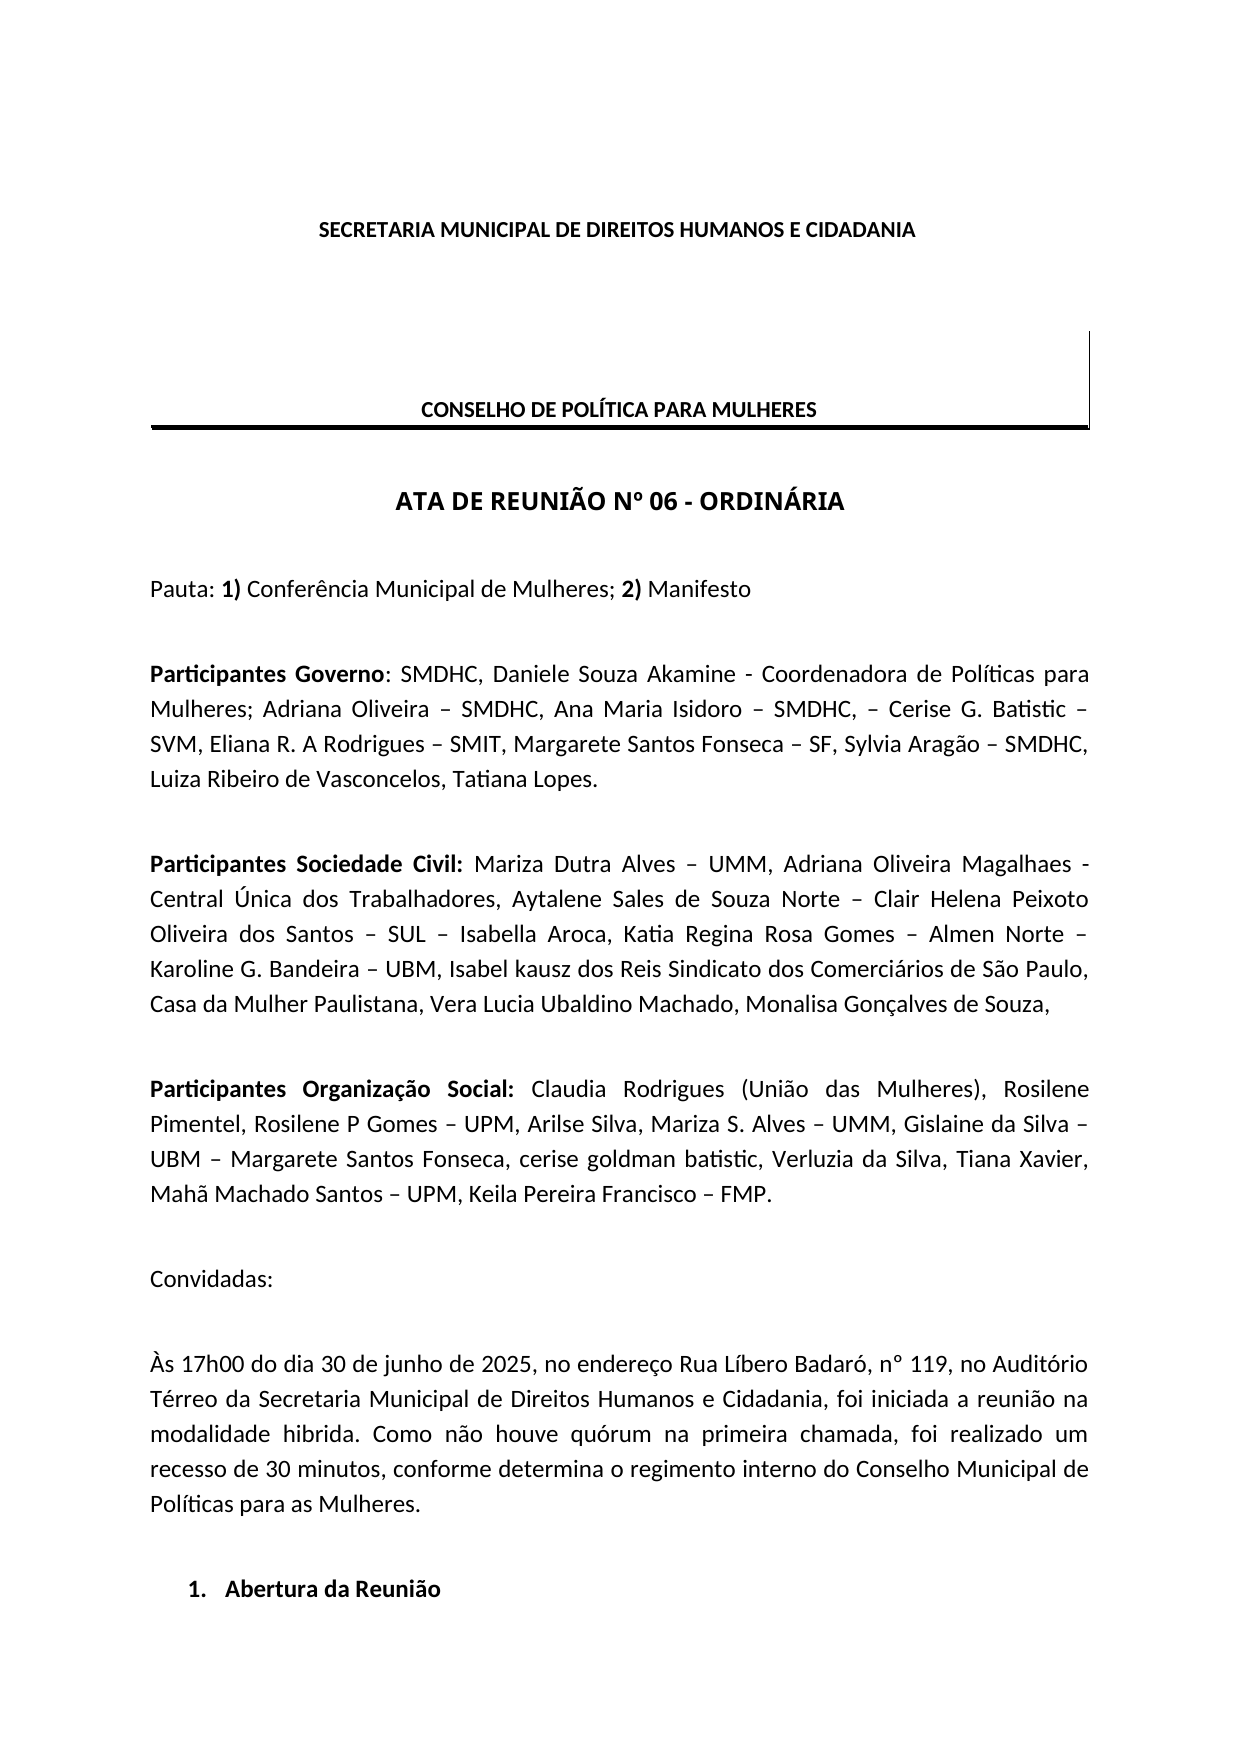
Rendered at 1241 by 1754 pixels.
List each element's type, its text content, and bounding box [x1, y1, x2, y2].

text Participantes Organização Social: Claudia Rodrigues (União das Mulheres), Rosilene Pimentel, Rosilene P Gomes – UPM, Arilse Silva, Mariza S. Alves – UMM, Gislaine da Silva – UBM – Margarete Santos Fonseca, cerise goldman batistic, Verluzia da Silva, Tiana Xavier, Mahã Machado Santos – UPM, Keila Pereira Francisco – FMP. [150, 1073, 1090, 1209]
text Participantes Sociedade Civil: Mariza Dutra Alves – UMM, Adriana Oliveira Magalhaes -Central Única dos Trabalhadores, Aytalene Sales de Souza Norte – Clair Helena Peixoto Oliveira dos Santos – SUL – Isabella Aroca, Katia Regina Rosa Gomes – Almen Norte – Karoline G. Bandeira – UBM, Isabel kausz dos Reis Sindicato dos Comerciários de São Paulo, Casa da Mulher Paulistana, Vera Lucia Ubaldino Machado, Monalisa Gonçalves de Souza, [150, 848, 1090, 1019]
text Participantes Governo: SMDHC, Daniele Souza Akamine - Coordenadora de Políticas para Mulheres; Adriana Oliveira – SMDHC, Ana Maria Isidoro – SMDHC, – Cerise G. Batistic – SVM, Eliana R. A Rodrigues – SMIT, Margarete Santos Fonseca – SF, Sylvia Aragão – SMDHC, Luiza Ribeiro de Vasconcelos, Tatiana Lopes. [150, 658, 1090, 794]
text Pauta: 1) Conferência Municipal de Mulheres; 2) Manifesto [150, 573, 1090, 604]
text SECRETARIA MUNICIPAL DE DIREITOS HUMANOS E CIDADANIA [151, 151, 1089, 308]
text Às 17h00 do dia 30 de junho de 2025, no endereço Rua Líbero Badaró, nº 119, no Auditório Térreo da Secretaria Municipal de Direitos Humanos e Cidadania, foi iniciada a reunião na modalidade hibrida. Como não houve quórum na primeira chamada, foi realizado um recesso de 30 minutos, conforme determina o regimento interno do Conselho Municipal de Políticas para as Mulheres. [150, 1348, 1090, 1519]
text CONSELHO DE POLÍTICA PARA MULHERES [151, 331, 1088, 425]
text ATA DE REUNIÃO Nº 06 - ORDINÁRIA [150, 484, 1090, 518]
text Convidadas: [150, 1263, 1090, 1294]
list Abertura da Reunião [187, 1573, 1090, 1604]
